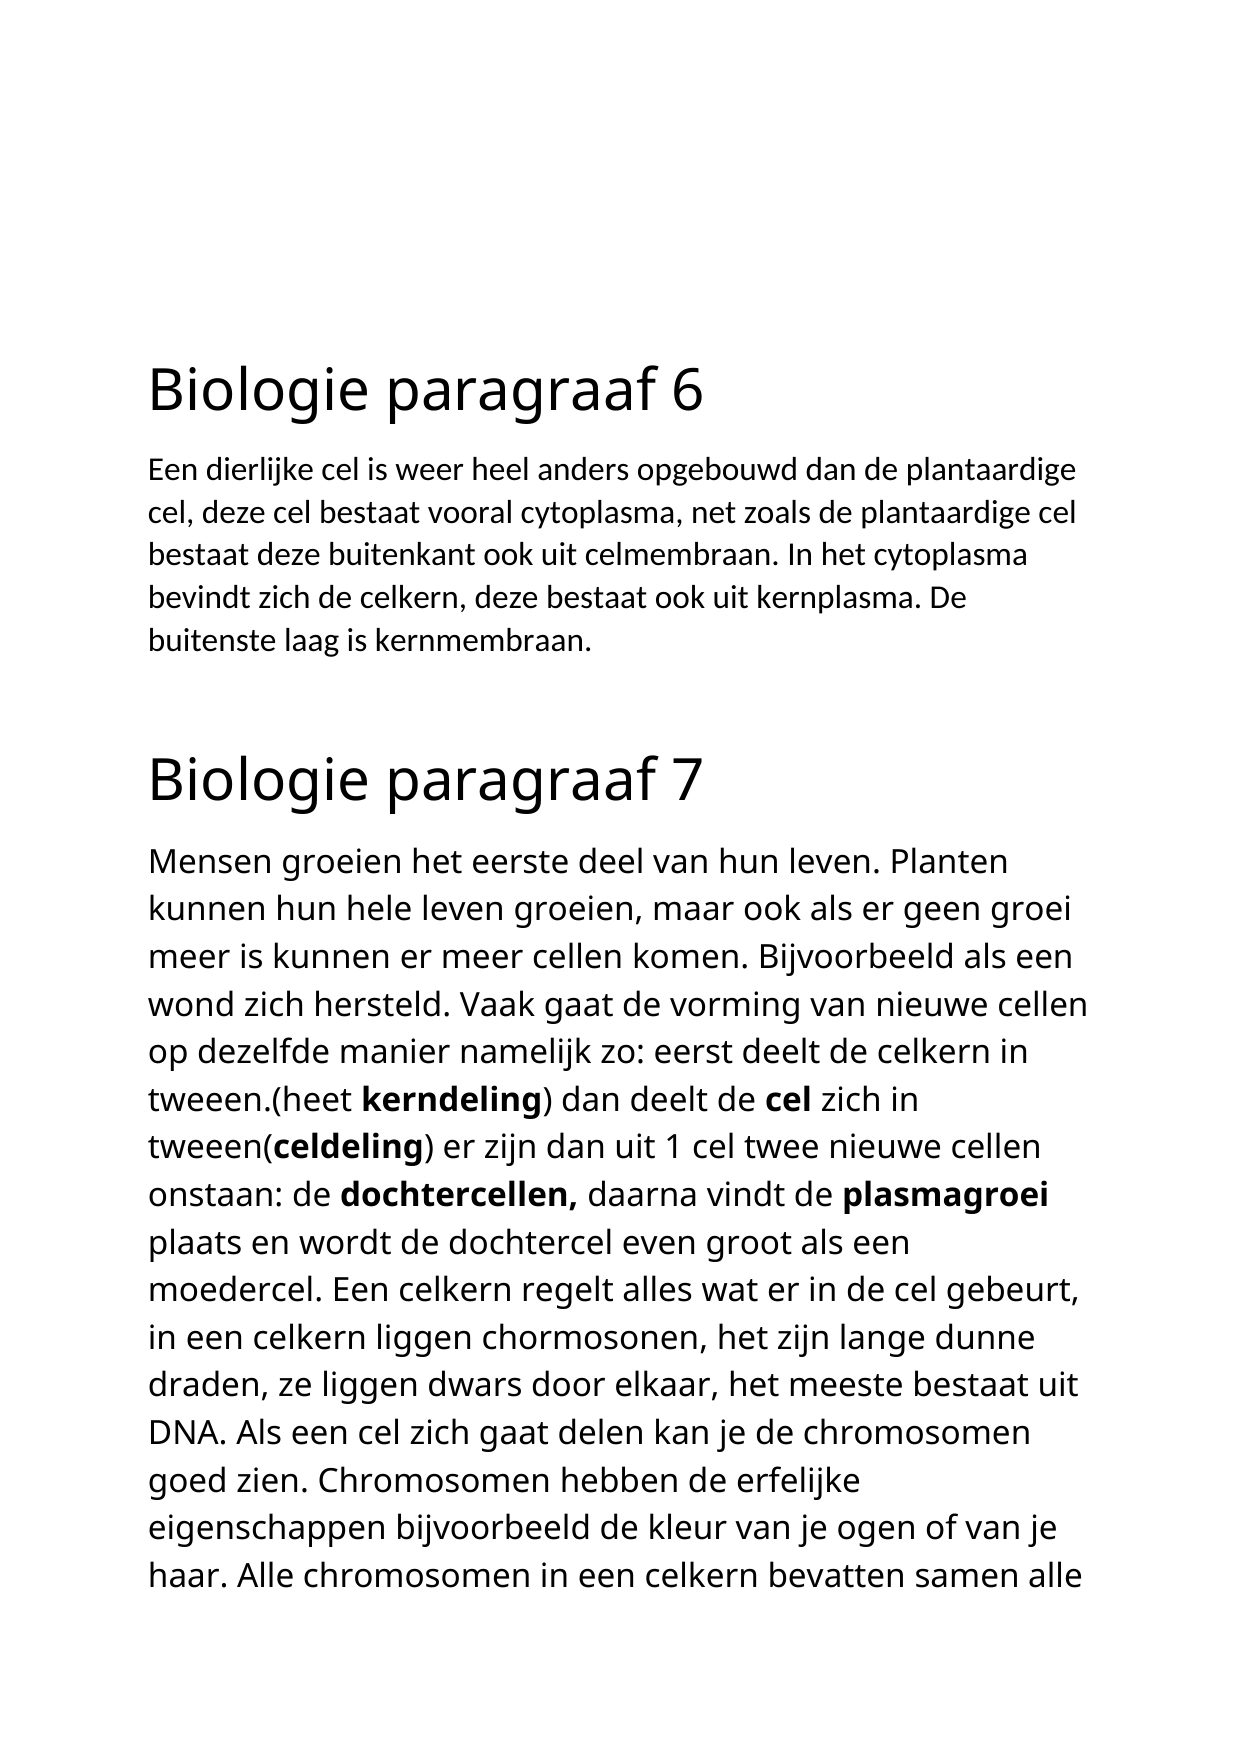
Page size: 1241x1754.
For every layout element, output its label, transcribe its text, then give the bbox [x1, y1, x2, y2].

text Mensen groeien het eerste deel van hun leven. Planten kunnen hun hele leven groeien, maar ook als er geen groei meer is kunnen er meer cellen komen. Bijvoorbeeld als een wond zich hersteld. Vaak gaat de vorming van nieuwe cellen op dezelfde manier namelijk zo: eerst deelt de celkern in tweeen.(heet kerndeling) dan deelt de cel zich in tweeen(celdeling) er zijn dan uit 1 cel twee nieuwe cellen onstaan: de dochtercellen, daarna vindt de plasmagroei plaats en wordt de dochtercel even groot als een moedercel. Een celkern regelt alles wat er in de cel gebeurt, in een celkern liggen chormosonen, het zijn lange dunne draden, ze liggen dwars door elkaar, het meeste bestaat uit DNA. Als een cel zich gaat delen kan je de chromosomen goed zien. Chromosomen hebben de erfelijke eigenschappen bijvoorbeeld de kleur van je ogen of van je haar. Alle chromosomen in een celkern bevatten samen alle [148, 838, 1093, 1597]
text Een dierlijke cel is weer heel anders opgebouwd dan de plantaardige cel, deze cel bestaat vooral cytoplasma, net zoals de plantaardige cel bestaat deze buitenkant ook uit celmembraan. In het cytoplasma bevindt zich de celkern, deze bestaat ook uit kernplasma. De buitenste laag is kernmembraan. [148, 448, 1093, 659]
text Biologie paragraaf 6 [148, 348, 1093, 427]
text Biologie paragraaf 7 [148, 737, 1093, 817]
